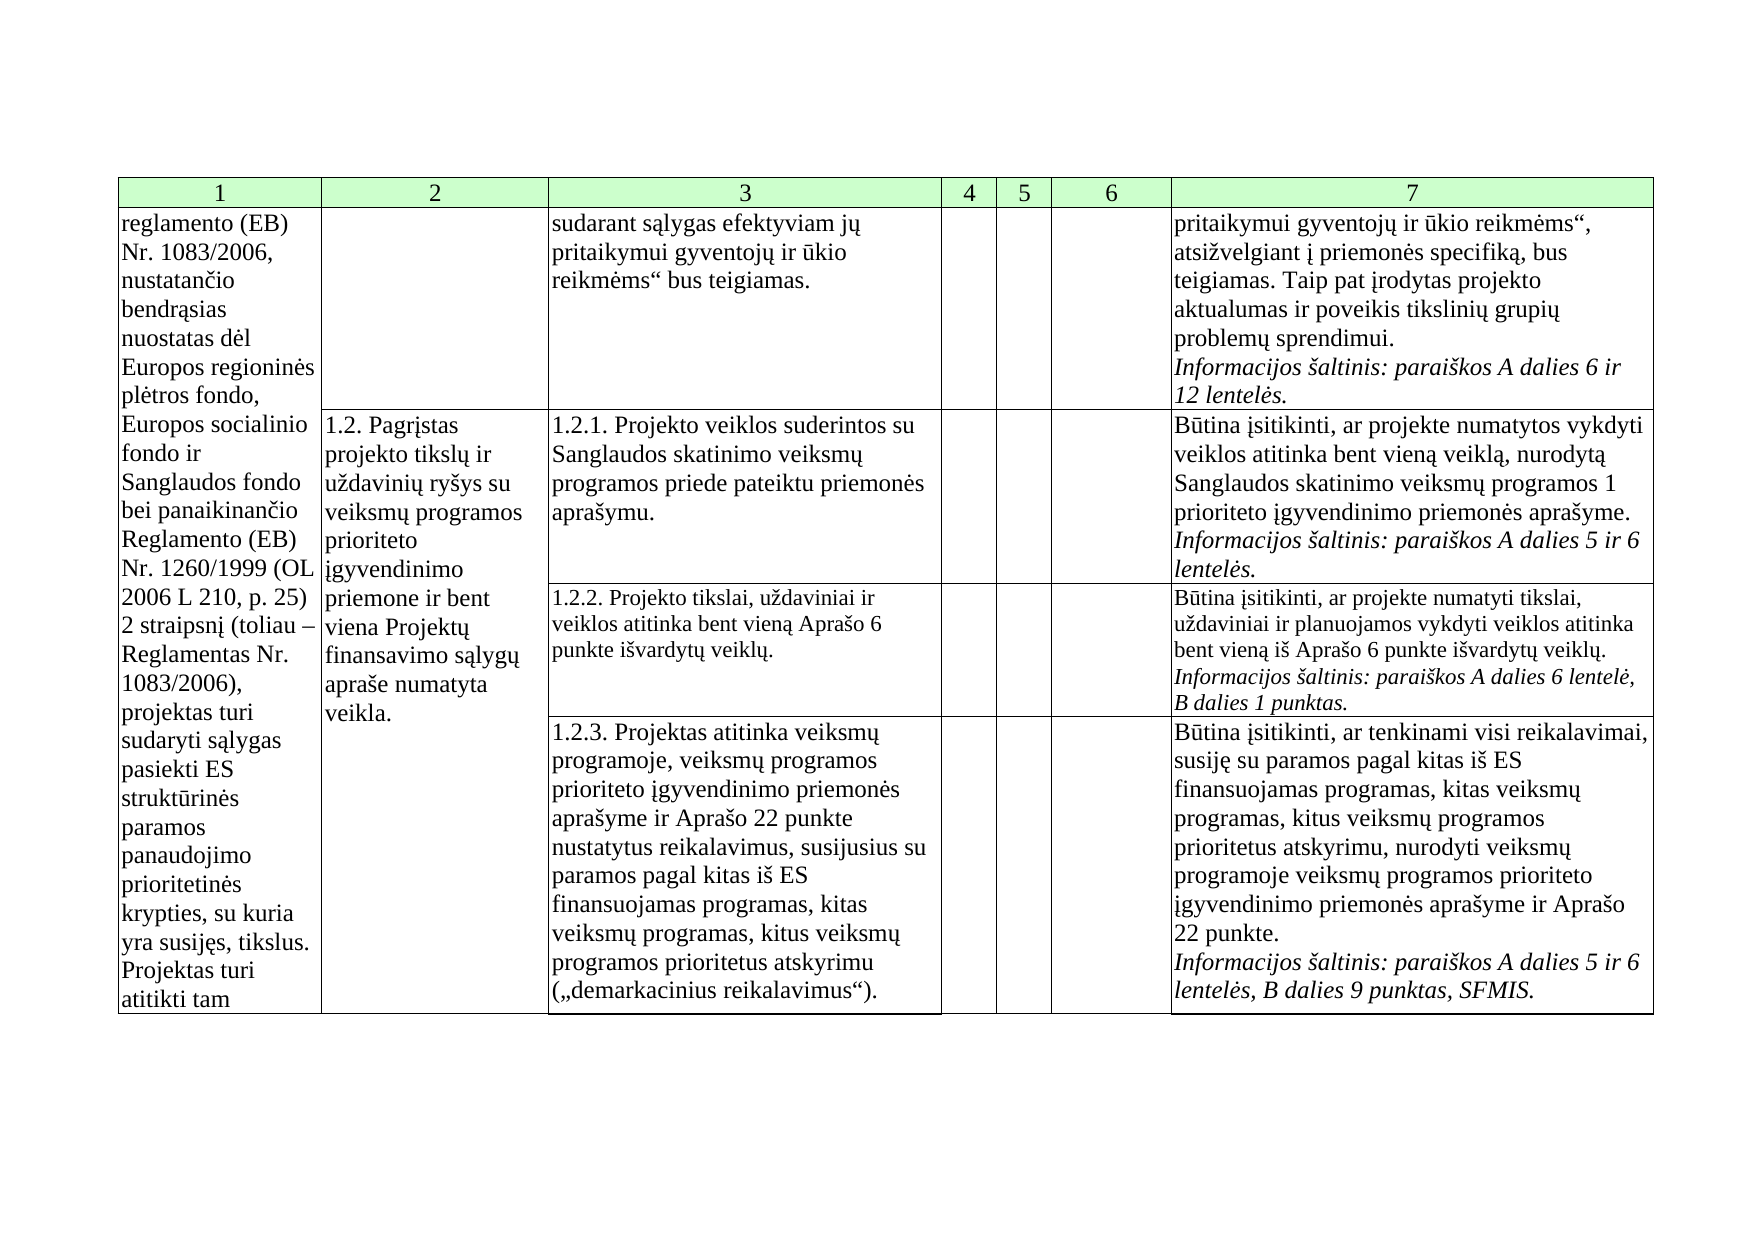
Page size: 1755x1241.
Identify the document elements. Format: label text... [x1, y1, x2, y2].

table_cell 1.2.1. Projekto veiklos suderintos su Sanglaudos skatinimo veiksmų programos priede pateiktu priemonės aprašymu. [549, 410, 941, 583]
table_cell [942, 584, 996, 716]
table_header 6 [1052, 178, 1171, 207]
table_cell [1052, 584, 1171, 716]
table_header 1 [119, 178, 321, 207]
table_cell Būtina įsitikinti, ar projekte numatytos vykdyti veiklos atitinka bent vieną veiklą, nurodytą Sanglaudos skatinimo veiksmų programos 1 prioriteto įgyvendinimo priemonės aprašyme. Informacijos šaltinis: paraiškos A dalies 5 ir 6 lentelės. [1172, 410, 1653, 583]
table_cell pritaikymui gyventojų ir ūkio reikmėms“, atsižvelgiant į priemonės specifiką, bus teigiamas. Taip pat įrodytas projekto aktualumas ir poveikis tikslinių grupių problemų sprendimui. Informacijos šaltinis: paraiškos A dalies 6 ir 12 lentelės. [1172, 208, 1653, 409]
table_cell [997, 584, 1051, 716]
table_cell [997, 717, 1051, 1013]
table_header 3 [549, 178, 941, 207]
table_header 4 [942, 178, 996, 207]
table_header 2 [322, 178, 548, 207]
table_cell [997, 410, 1051, 583]
table_cell Būtina įsitikinti, ar projekte numatyti tikslai, uždaviniai ir planuojamos vykdyti veiklos atitinka bent vieną iš Aprašo 6 punkte išvardytų veiklų. Informacijos šaltinis: paraiškos A dalies 6 lentelė, B dalies 1 punktas. [1172, 584, 1653, 716]
table_cell sudarant sąlygas efektyviam jų pritaikymui gyventojų ir ūkio reikmėms“ bus teigiamas. [549, 208, 941, 409]
table_cell 1.2.2. Projekto tikslai, uždaviniai ir veiklos atitinka bent vieną Aprašo 6 punkte išvardytų veiklų. [549, 584, 941, 716]
table_cell reglamento (EB) Nr. 1083/2006, nustatančio bendrąsias nuostatas dėl Europos regioninės plėtros fondo, Europos socialinio fondo ir Sanglaudos fondo bei panaikinančio Reglamento (EB) Nr. 1260/1999 (OL 2006 L 210, p. 25) 2 straipsnį (toliau – Reglamentas Nr. 1083/2006), projektas turi sudaryti sąlygas pasiekti ES struktūrinės paramos panaudojimo prioritetinės krypties, su kuria yra susijęs, tikslus. Projektas turi atitikti tam [119, 208, 321, 1013]
table_cell [942, 717, 996, 1013]
table_cell [1052, 410, 1171, 583]
table_header 5 [997, 178, 1051, 207]
table_cell [322, 208, 548, 409]
table_cell 1.2.3. Projektas atitinka veiksmų programoje, veiksmų programos prioriteto įgyvendinimo priemonės aprašyme ir Aprašo 22 punkte nustatytus reikalavimus, susijusius su paramos pagal kitas iš ES finansuojamas programas, kitas veiksmų programas, kitus veiksmų programos prioritetus atskyrimu („demarkacinius reikalavimus“). [549, 717, 941, 1013]
table_cell [1052, 717, 1171, 1013]
table_cell [997, 208, 1051, 409]
table_cell [942, 208, 996, 409]
table_cell [1052, 208, 1171, 409]
table_cell 1.2. Pagrįstas projekto tikslų ir uždavinių ryšys su veiksmų programos prioriteto įgyvendinimo priemone ir bent viena Projektų finansavimo sąlygų apraše numatyta veikla. [322, 410, 548, 1013]
table_cell Būtina įsitikinti, ar tenkinami visi reikalavimai, susiję su paramos pagal kitas iš ES finansuojamas programas, kitas veiksmų programas, kitus veiksmų programos prioritetus atskyrimu, nurodyti veiksmų programoje veiksmų programos prioriteto įgyvendinimo priemonės aprašyme ir Aprašo 22 punkte. Informacijos šaltinis: paraiškos A dalies 5 ir 6 lentelės, B dalies 9 punktas, SFMIS. [1172, 717, 1653, 1013]
table_cell [942, 410, 996, 583]
table_header 7 [1172, 178, 1653, 207]
